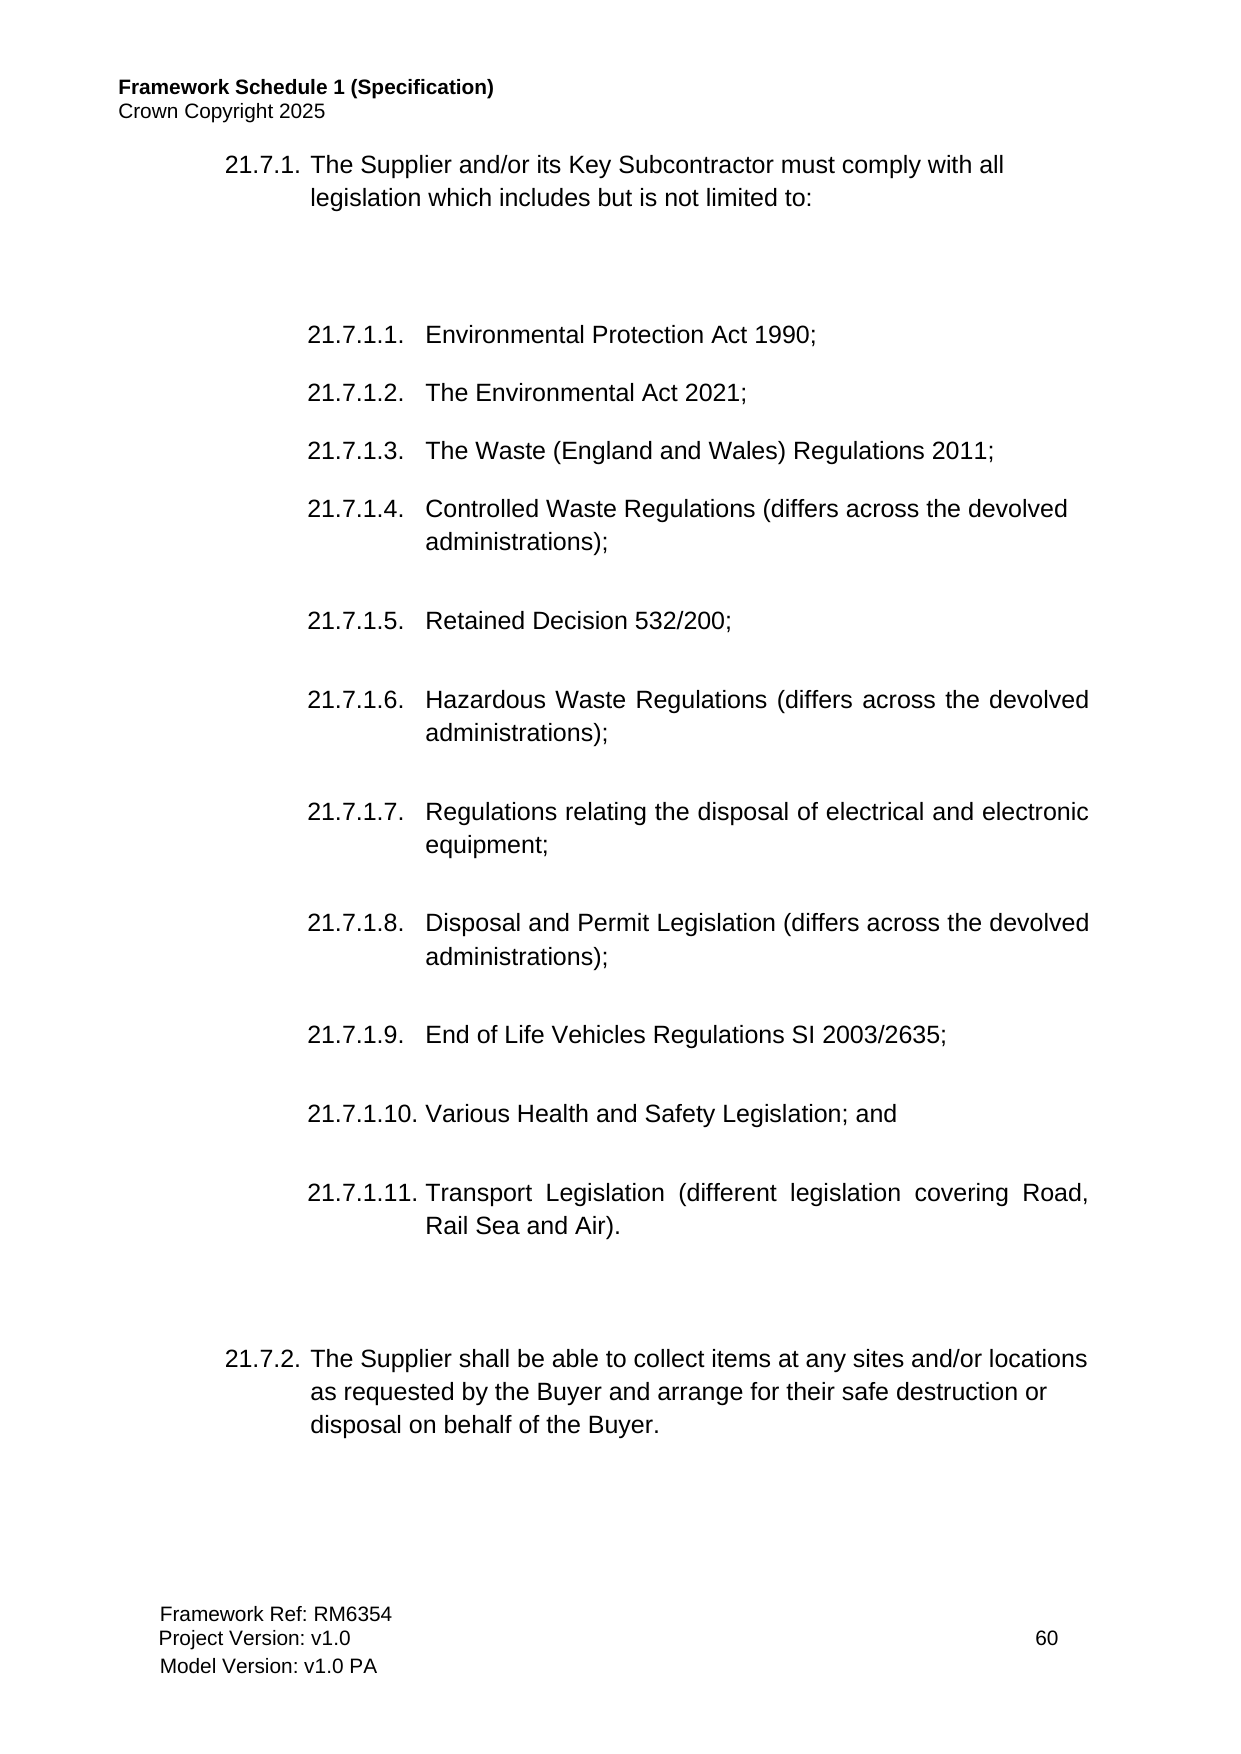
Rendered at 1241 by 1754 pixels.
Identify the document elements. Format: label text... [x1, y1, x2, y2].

list Regulations relating the disposal of electrical and electronic equipment; [307, 797, 1090, 858]
list The Supplier and/or its Key Subcontractor must comply with all legislation which includes but is not limited to: [224, 150, 1090, 212]
list Disposal and Permit Legislation (differs across the devolved administrations); [307, 908, 1090, 970]
list The Environmental Act 2021; [307, 378, 1090, 407]
list Retained Decision 532/200; [307, 606, 1090, 634]
list The Waste (England and Wales) Regulations 2011; [307, 436, 1090, 465]
list Environmental Protection Act 1990; [307, 320, 1090, 349]
list Various Health and Safety Legislation; and [307, 1099, 1090, 1128]
list Hazardous Waste Regulations (differs across the devolved administrations); [307, 685, 1090, 746]
list End of Life Vehicles Regulations SI 2003/2635; [307, 1020, 1090, 1049]
list The Supplier shall be able to collect items at any sites and/or locations as requested by the Buyer and arrange for their safe destruction or disposal on behalf of the Buyer. [224, 1344, 1090, 1438]
list Transport Legislation (different legislation covering Road, Rail Sea and Air). [307, 1178, 1090, 1240]
list Controlled Waste Regulations (differs across the devolved administrations); [307, 494, 1090, 556]
